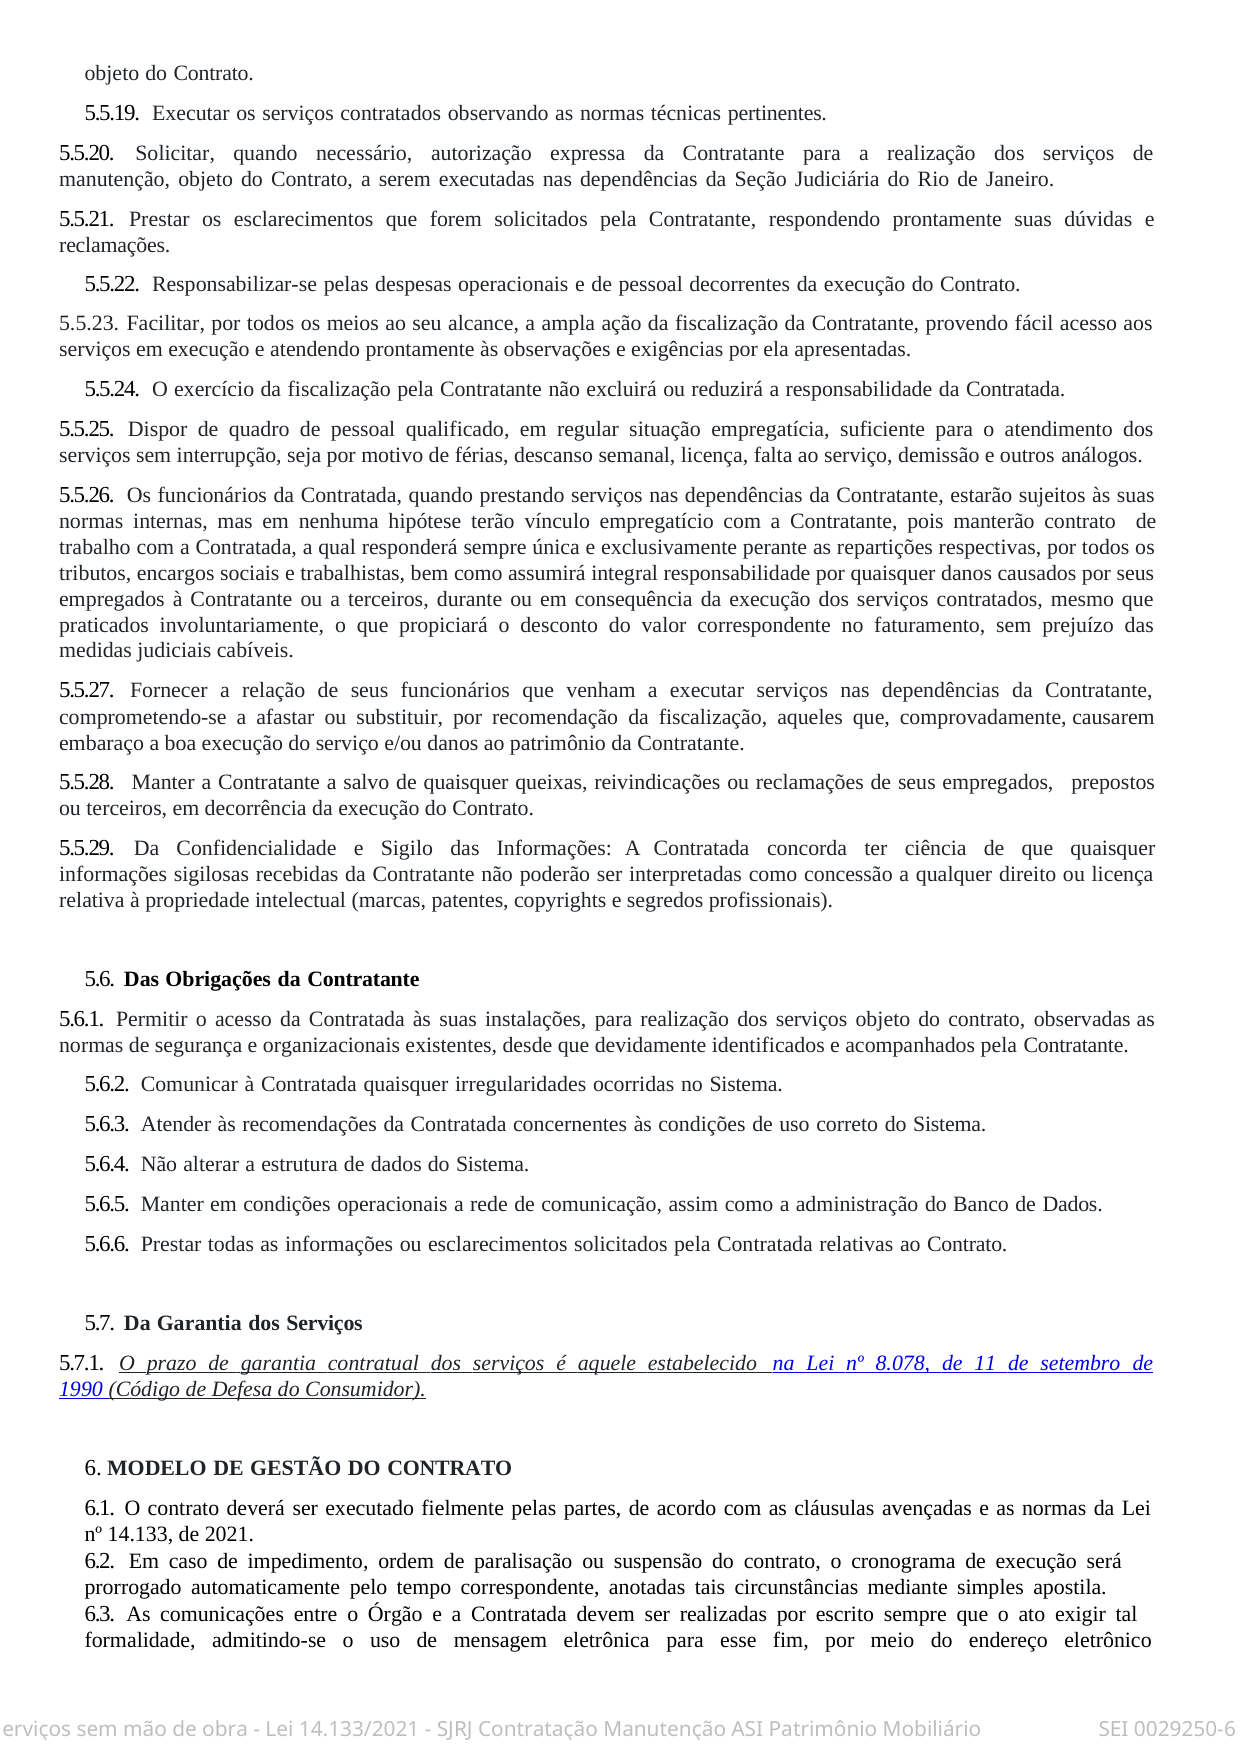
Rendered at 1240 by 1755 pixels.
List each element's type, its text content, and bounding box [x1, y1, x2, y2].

list Manter em condições operacionais a rede de comunicação, assim como a administração do Banco de Dados. [84, 1190, 1181, 1217]
list Executar os serviços contratados observando as normas técnicas pertinentes. [84, 99, 1181, 125]
list Atender às recomendações da Contratada concernentes às condições de uso correto do Sistema. [84, 1110, 1181, 1137]
list Os funcionários da Contratada, quando prestando serviços nas dependências da Contratante, estarão sujeitos às suas normas internas, mas em nenhuma hipótese terão vínculo empregatício com a Contratante, pois manterão contrato de trabalho com a Contratada, a qual responderá sempre única e exclusivamente perante as repartições respectivas, por todos os tributos, encargos sociais e trabalhistas, bem como assumirá integral responsabilidade por quaisquer danos causados por seus empregados à Contratante ou a terceiros, durante ou em consequência da execução dos serviços contratados, mesmo que praticados involuntariamente, o que propiciará o desconto do valor correspondente no faturamento, sem prejuízo das medidas judiciais cabíveis. [59, 481, 1156, 663]
text objeto do Contrato. [84, 60, 1181, 85]
list Manter a Contratante a salvo de quaisquer queixas, reivindicações ou reclamações de seus empregados, prepostos ou terceiros, em decorrência da execução do Contrato. [59, 768, 1155, 821]
list Solicitar, quando necessário, autorização expressa da Contratante para a realização dos serviços de manutenção, objeto do Contrato, a serem executadas nas dependências da Seção Judiciária do Rio de Janeiro. [59, 139, 1154, 191]
list Facilitar, por todos os meios ao seu alcance, a ampla ação da fiscalização da Contratante, provendo fácil acesso aos serviços em execução e atendendo prontamente às observações e exigências por ela apresentadas. [59, 310, 1154, 361]
list Não alterar a estrutura de dados do Sistema. [84, 1150, 1181, 1177]
list As comunicações entre o Órgão e a Contratada devem ser realizadas por escrito sempre que o ato exigir tal formalidade, admitindo-se o uso de mensagem eletrônica para esse fim, por meio do endereço eletrônico [84, 1600, 1156, 1652]
list Prestar os esclarecimentos que forem solicitados pela Contratante, respondendo prontamente suas dúvidas e reclamações. [59, 205, 1155, 257]
list Da Garantia dos Serviços [84, 1309, 1181, 1336]
list Responsabilizar-se pelas despesas operacionais e de pessoal decorrentes da execução do Contrato. [84, 270, 1181, 297]
list Permitir o acesso da Contratada às suas instalações, para realização dos serviços objeto do contrato, observadas as normas de segurança e organizacionais existentes, desde que devidamente identificados e acompanhados pela Contratante. [59, 1005, 1156, 1057]
list Comunicar à Contratada quaisquer irregularidades ocorridas no Sistema. [84, 1070, 1181, 1097]
list MODELO DE GESTÃO DO CONTRATO [84, 1454, 1181, 1480]
list O contrato deverá ser executado fielmente pelas partes, de acordo com as cláusulas avençadas e as normas da Lei nº 14.133, de 2021. [84, 1494, 1155, 1546]
list O exercício da fiscalização pela Contratante não excluirá ou reduzirá a responsabilidade da Contratada. [84, 375, 1181, 401]
list Da Confidencialidade e Sigilo das Informações: A Contratada concorda ter ciência de que quaisquer informações sigilosas recebidas da Contratante não poderão ser interpretadas como concessão a qualquer direito ou licença relativa à propriedade intelectual (marcas, patentes, copyrights e segredos profissionais). [59, 834, 1155, 912]
list Prestar todas as informações ou esclarecimentos solicitados pela Contratada relativas ao Contrato. [84, 1230, 1181, 1257]
list Fornecer a relação de seus funcionários que venham a executar serviços nas dependências da Contratante, comprometendo-se a afastar ou substituir, por recomendação da fiscalização, aqueles que, comprovadamente, causarem embaraço a boa execução do serviço e/ou danos ao patrimônio da Contratante. [59, 677, 1155, 755]
list Dispor de quadro de pessoal qualificado, em regular situação empregatícia, suficiente para o atendimento dos serviços sem interrupção, seja por motivo de férias, descanso semanal, licença, falta ao serviço, demissão e outros análogos. [59, 415, 1156, 467]
list Das Obrigações da Contratante [84, 965, 1181, 991]
list O prazo de garantia contratual dos serviços é aquele estabelecido na Lei nº 8.078, de 11 de setembro de 1990 (Código de Defesa do Consumidor). [59, 1349, 1153, 1401]
list Em caso de impedimento, ordem de paralisação ou suspensão do contrato, o cronograma de execução será prorrogado automaticamente pelo tempo correspondente, anotadas tais circunstâncias mediante simples apostila. [84, 1547, 1156, 1599]
